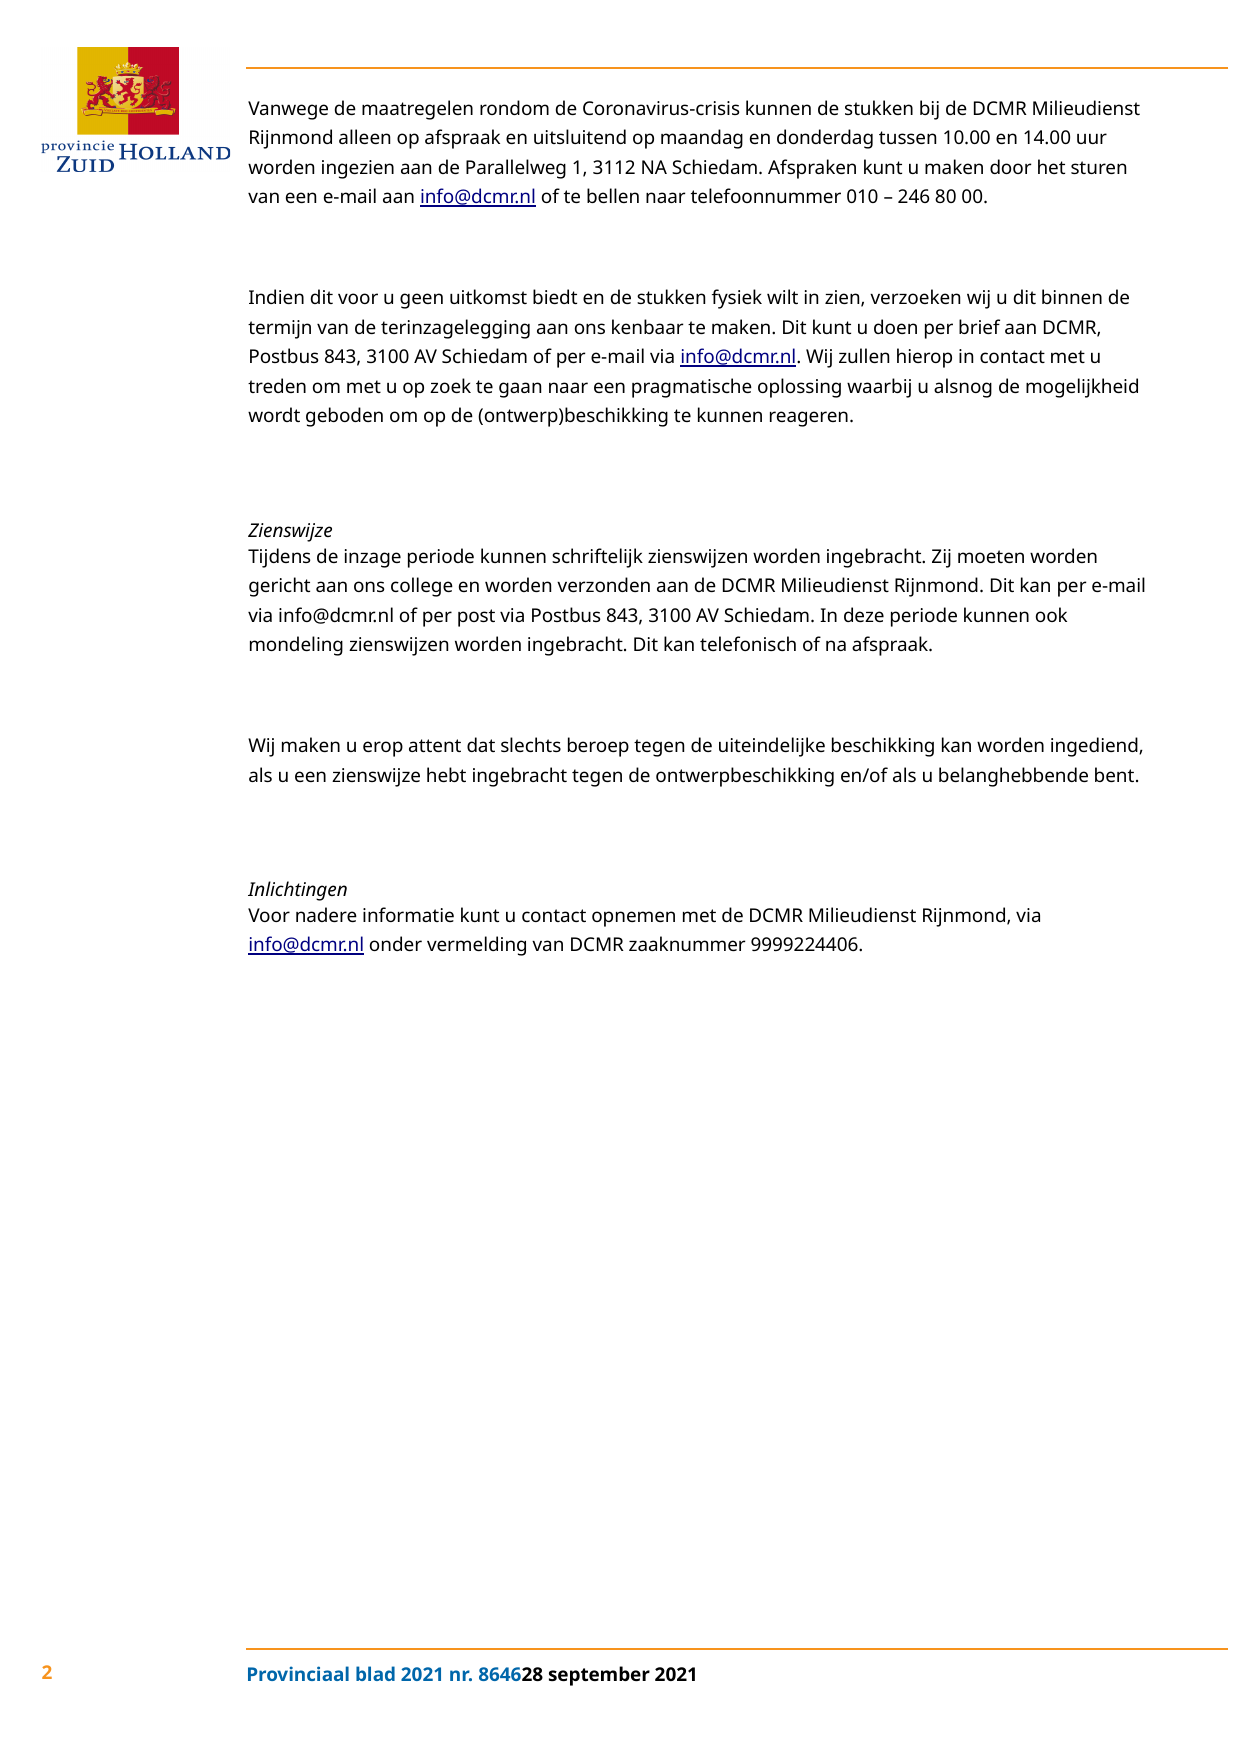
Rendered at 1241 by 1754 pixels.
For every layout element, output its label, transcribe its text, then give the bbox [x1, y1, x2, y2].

text Zienswijze [248, 517, 1152, 543]
text Inlichtingen [248, 876, 1152, 902]
text Wij maken u erop attent dat slechts beroep tegen de uiteindelijke beschikking kan worden ingediend, als u een zienswijze hebt ingebracht tegen de ontwerpbeschikking en/of als u belanghebbende bent. [248, 732, 1152, 788]
picture [41, 47, 231, 172]
text Vanwege de maatregelen rondom de Coronavirus-crisis kunnen de stukken bij de DCMR Milieudienst Rijnmond alleen op afspraak en uitsluitend op maandag en donderdag tussen 10.00 en 14.00 uur worden ingezien aan de Parallelweg 1, 3112 NA Schiedam. Afspraken kunt u maken door het sturen van een e-mail aan info@dcmr.nl of te bellen naar telefoonnummer 010 – 246 80 00. [248, 95, 1152, 209]
text Voor nadere informatie kunt u contact opnemen met de DCMR Milieudienst Rijnmond, via info@dcmr.nl onder vermelding van DCMR zaaknummer 9999224406. [248, 902, 1152, 957]
text Tijdens de inzage periode kunnen schriftelijk zienswijzen worden ingebracht. Zij moeten worden gericht aan ons college en worden verzonden aan de DCMR Milieudienst Rijnmond. Dit kan per e-mail via info@dcmr.nl of per post via Postbus 843, 3100 AV Schiedam. In deze periode kunnen ook mondeling zienswijzen worden ingebracht. Dit kan telefonisch of na afspraak. [248, 543, 1152, 657]
text Indien dit voor u geen uitkomst biedt en de stukken fysiek wilt in zien, verzoeken wij u dit binnen de termijn van de terinzagelegging aan ons kenbaar te maken. Dit kunt u doen per brief aan DCMR, Postbus 843, 3100 AV Schiedam of per e-mail via info@dcmr.nl. Wij zullen hierop in contact met u treden om met u op zoek te gaan naar een pragmatische oplossing waarbij u alsnog de mogelijkheid wordt geboden om op de (ontwerp)beschikking te kunnen reageren. [248, 284, 1152, 428]
